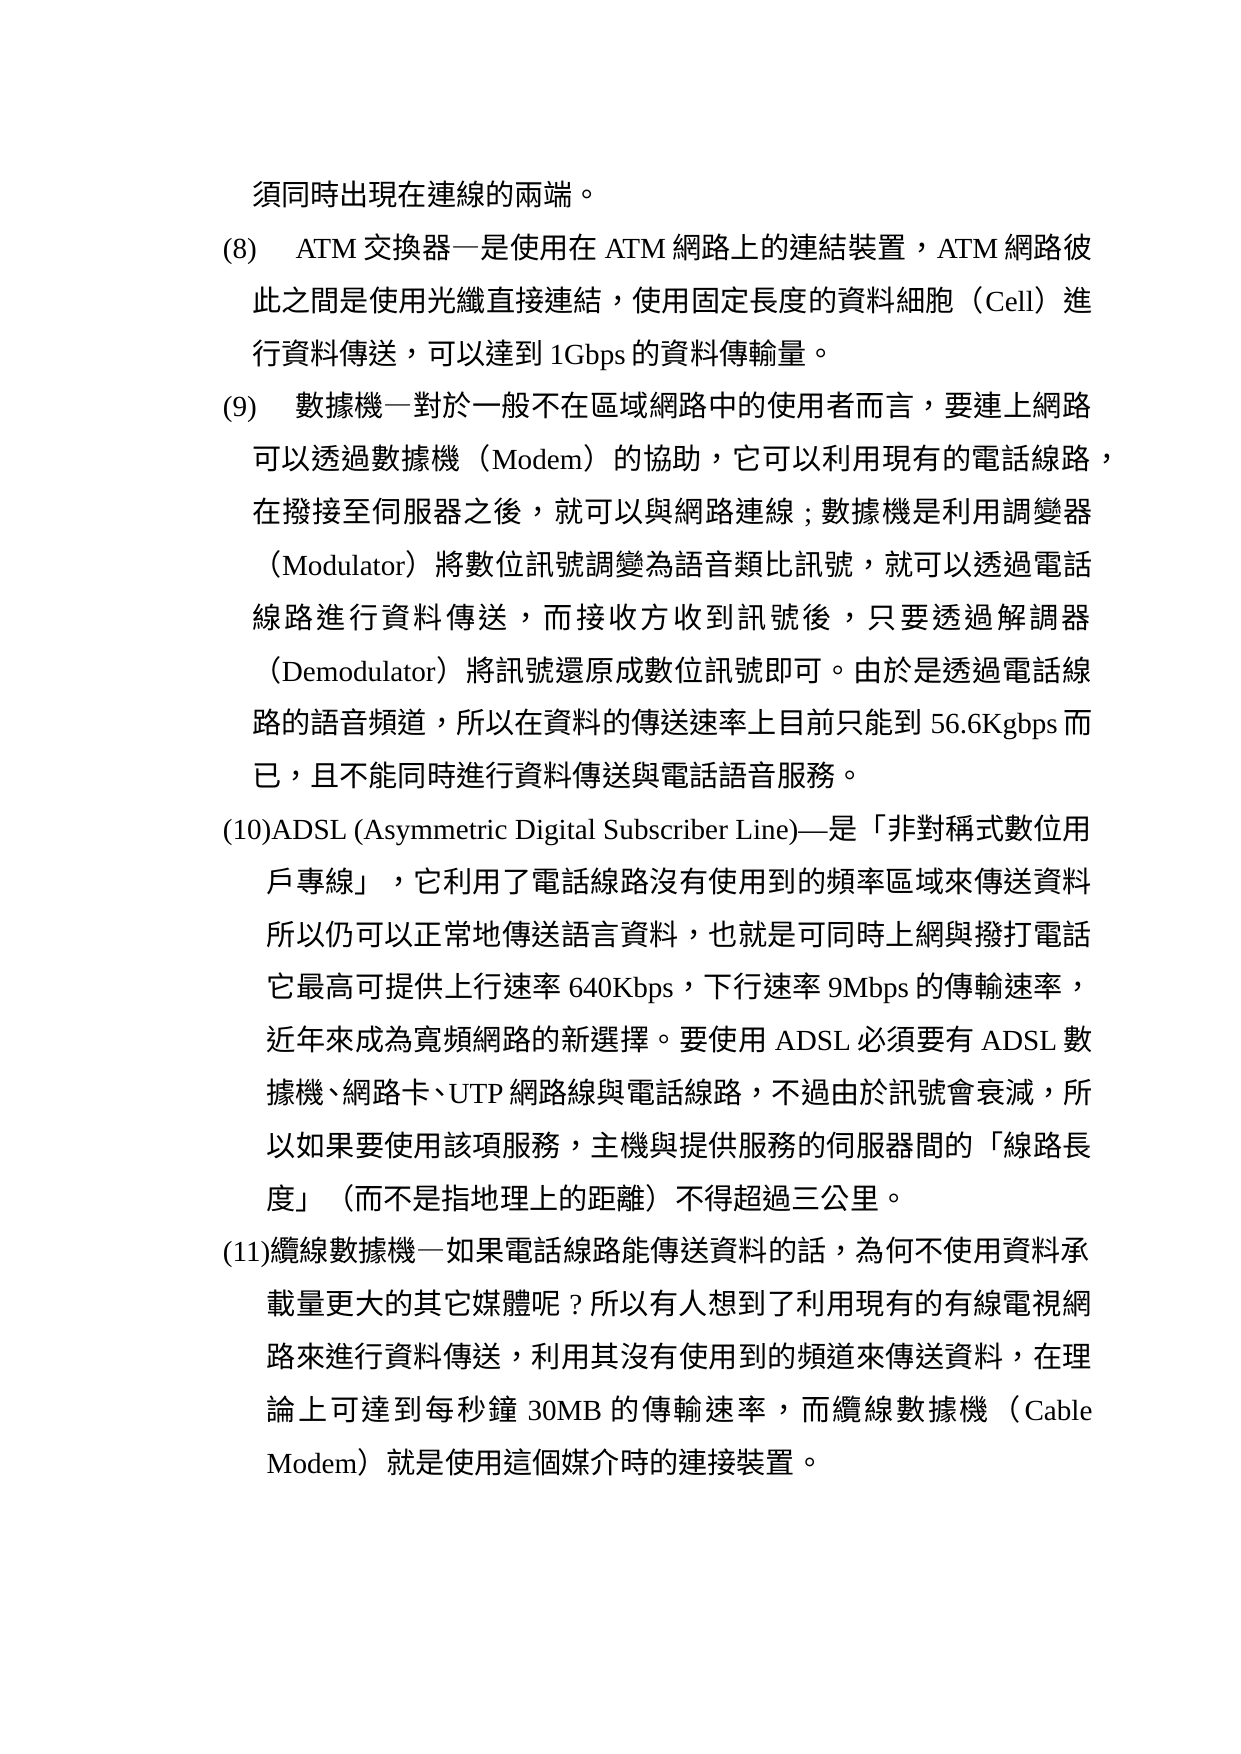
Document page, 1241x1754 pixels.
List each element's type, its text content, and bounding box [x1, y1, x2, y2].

text (11)纜線數據機—如果電話線路能傳送資料的話，為何不使用資料承載量更大的其它媒體呢 ? 所以有人想到了利用現有的有線電視網路來進行資料傳送，利用其沒有使用到的頻道來傳送資料，在理論上可達到每秒鐘30MB的傳輸速率，而纜線數據機（Cable Modem）就是使用這個媒介時的連接裝置。 [223, 1228, 1092, 1482]
text (10)ADSL (Asymmetric Digital Subscriber Line)—是「非對稱式數位用戶專線」，它利用了電話線路沒有使用到的頻率區域來傳送資料，所以仍可以正常地傳送語言資料，也就是可同時上網與撥打電話，它最高可提供上行速率640Kbps，下行速率9Mbps的傳輸速率，近年來成為寬頻網路的新選擇。要使用ADSL必須要有ADSL數據機、網路卡、UTP網路線與電話線路，不過由於訊號會衰減，所以如果要使用該項服務，主機與提供服務的伺服器間的「線路長度」（而不是指地理上的距離）不得超過三公里。 [223, 806, 1092, 1217]
text (9) 數據機—對於一般不在區域網路中的使用者而言，要連上網路可以透過數據機（Modem）的協助，它可以利用現有的電話線路，在撥接至伺服器之後，就可以與網路連線 ; 數據機是利用調變器（Modulator）將數位訊號調變為語音類比訊號，就可以透過電話線路進行資料傳送，而接收方收到訊號後，只要透過解調器（Demodulator）將訊號還原成數位訊號即可。由於是透過電話線路的語音頻道，所以在資料的傳送速率上目前只能到56.6Kgbps而已，且不能同時進行資料傳送與電話語音服務。 [223, 383, 1092, 795]
text (8) ATM交換器—是使用在ATM網路上的連結裝置，ATM網路彼此之間是使用光纖直接連結，使用固定長度的資料細胞（Cell）進行資料傳送，可以達到1Gbps的資料傳輸量。 [223, 224, 1092, 372]
text (7) ISDN終端轉接器—稱之為「整合數位服務網路（Intergraded Services Digital Network）」，它是用電話線來進行數位資料的傳送，可達到128Kbps的資料傳輸量，常用於小型企業中使用，而ISDN終端轉接器（Terminal Adapter ; TA）就是用來資料的轉接，它必須同時出現在連線的兩端。 [223, 172, 1092, 214]
